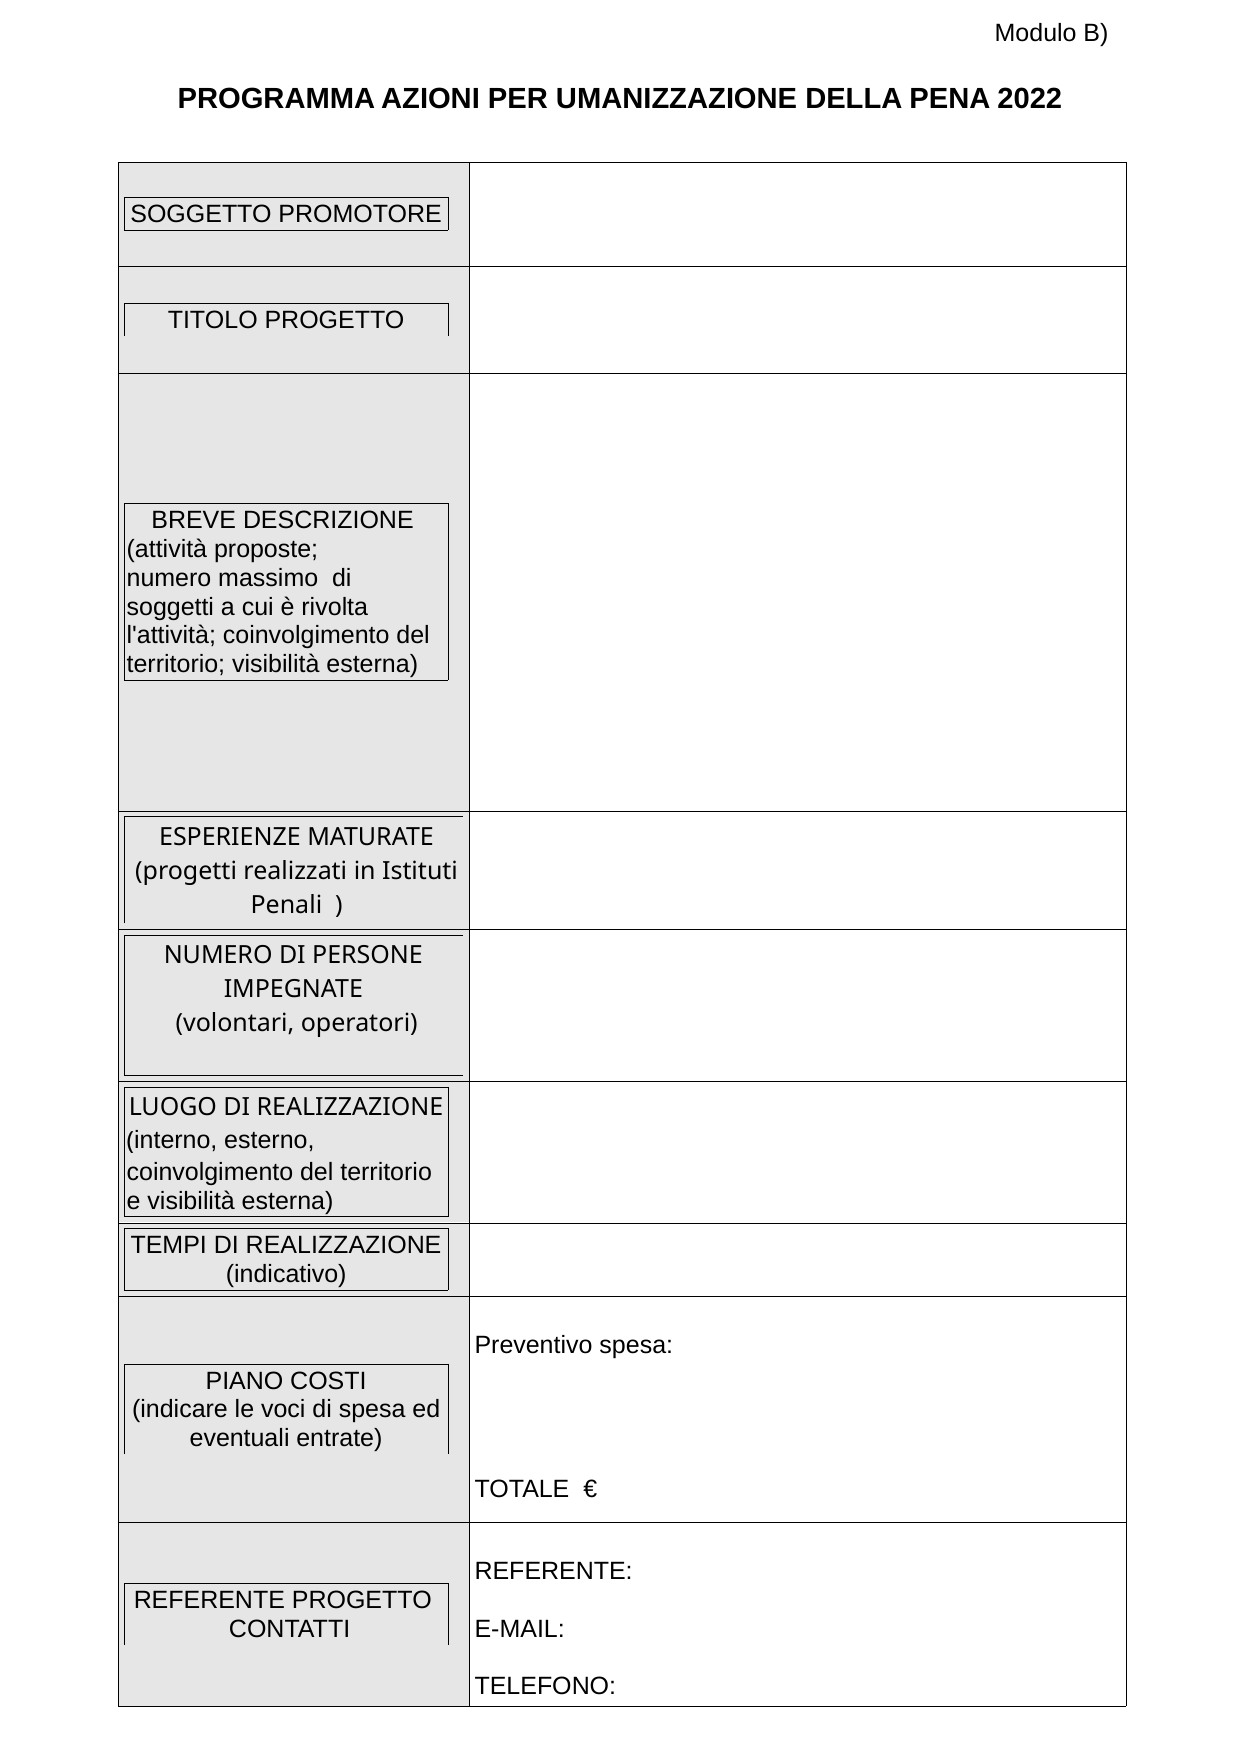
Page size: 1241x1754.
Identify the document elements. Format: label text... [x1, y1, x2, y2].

table_cell Preventivo spesa: TOTALE € [470, 1297, 1126, 1522]
table_cell [470, 267, 1126, 373]
table_cell PIANO COSTI (indicare le voci di spesa ed eventuali entrate) [119, 1297, 469, 1522]
table_header SOGGETTO PROMOTORE [119, 163, 469, 266]
table_cell TITOLO PROGETTO [119, 267, 469, 373]
table_cell [470, 812, 1126, 929]
table_cell ESPERIENZE MATURATE (progetti realizzati in Istituti Penali ) [119, 812, 469, 929]
table_cell [470, 374, 1126, 811]
table_cell TEMPI DI REALIZZAZIONE (indicativo) [119, 1224, 469, 1296]
table_cell LUOGO DI REALIZZAZIONE (interno, esterno, coinvolgimento del territorio e visibilità esterna) [119, 1082, 469, 1222]
table_cell BREVE DESCRIZIONE (attività proposte; numero massimo di soggetti a cui è rivolta l'attività; coinvolgimento del territorio; visibilità esterna) [119, 374, 469, 811]
text PROGRAMMA AZIONI PER UMANIZZAZIONE DELLA PENA 2022 [118, 81, 1122, 114]
table_header [470, 163, 1126, 266]
table_cell NUMERO DI PERSONE IMPEGNATE (volontari, operatori) [119, 930, 469, 1081]
table_cell [470, 1224, 1126, 1296]
table_cell REFERENTE PROGETTO CONTATTI [119, 1523, 469, 1706]
table_cell [470, 930, 1126, 1081]
text Modulo B) [118, 18, 1122, 47]
table_cell REFERENTE: E-MAIL: TELEFONO: [470, 1523, 1126, 1706]
table_cell [470, 1082, 1126, 1222]
